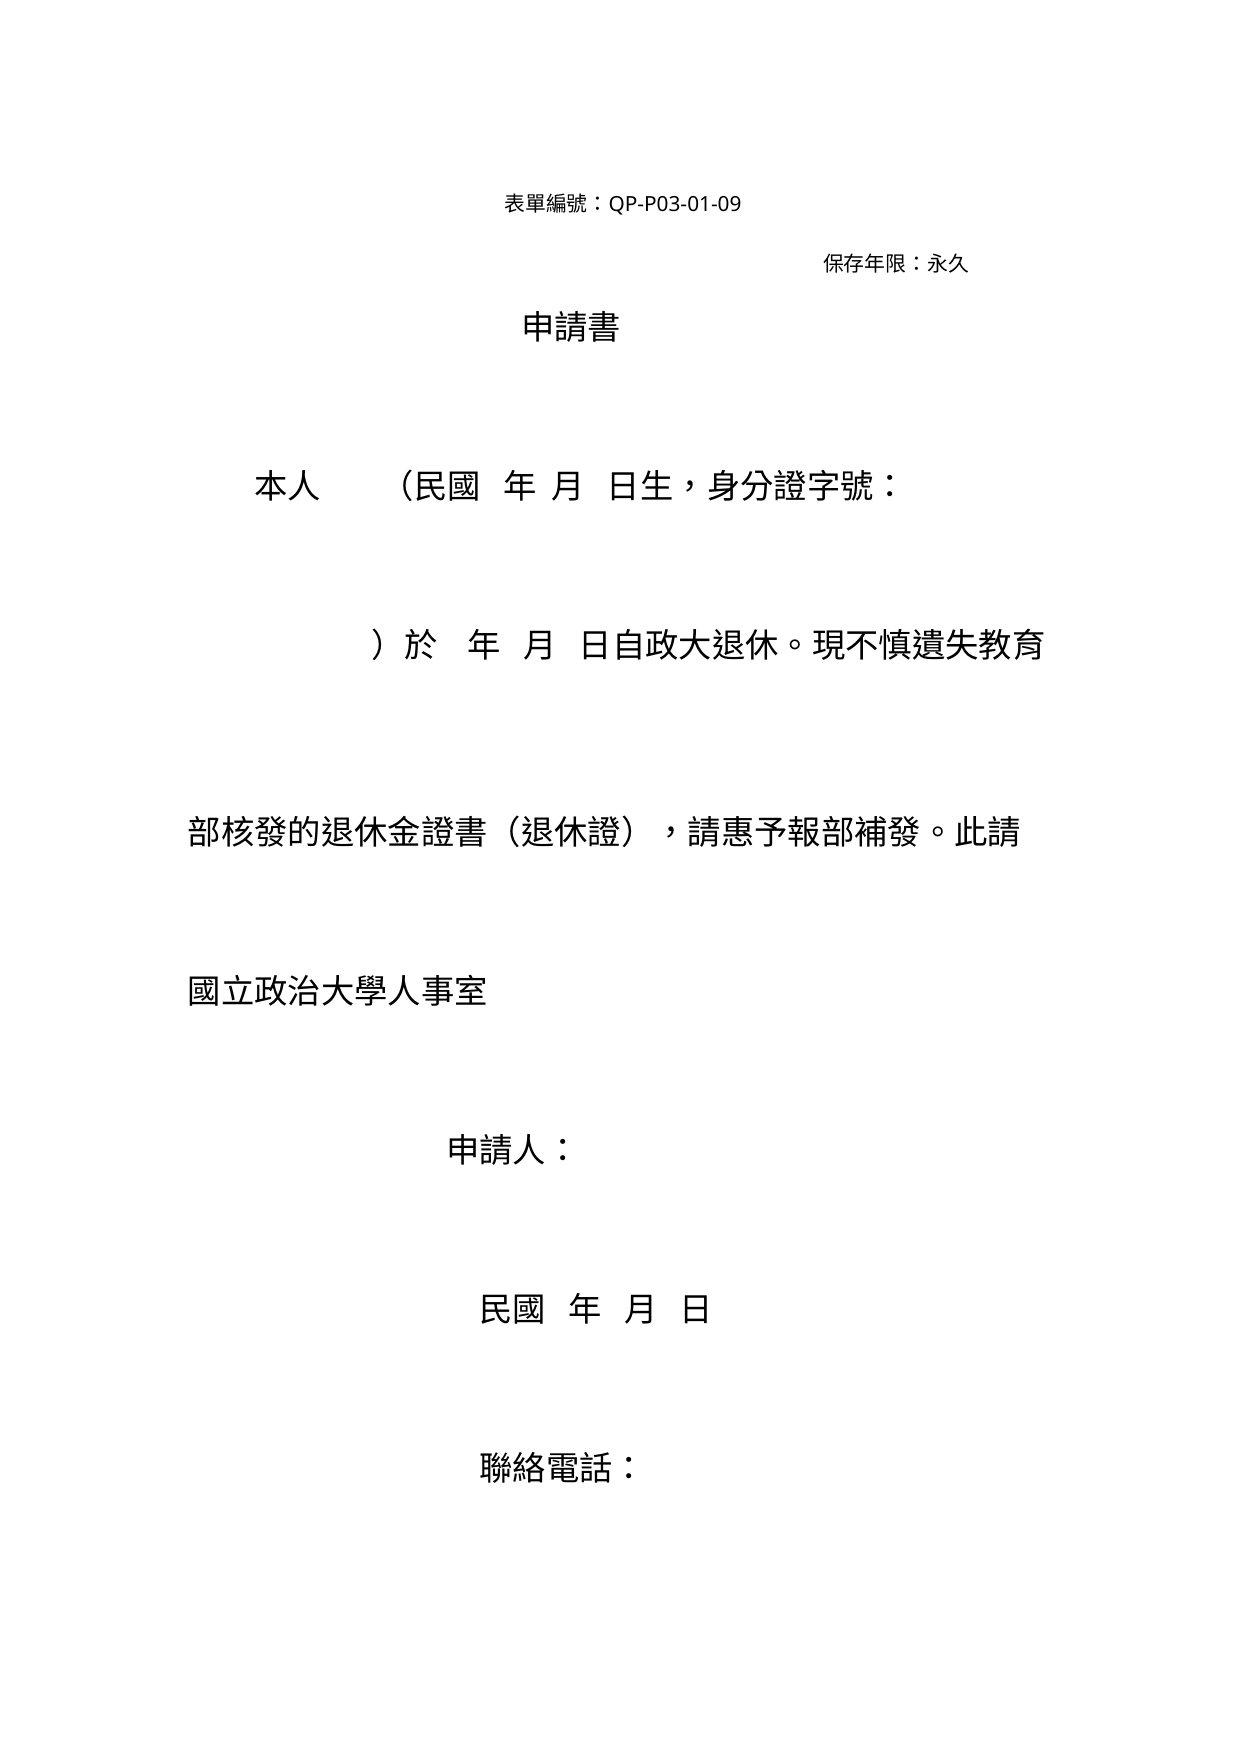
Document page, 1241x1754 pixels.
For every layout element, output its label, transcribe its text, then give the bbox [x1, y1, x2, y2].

text 國立政治大學人事室 [187, 948, 1053, 1010]
text 申請人： [187, 1107, 1053, 1169]
text 聯絡電話： [187, 1424, 1053, 1487]
text 保存年限：永久 [187, 221, 1053, 283]
text 表單編號：QP-P03-01-09 [187, 158, 1053, 221]
text 本人 （民國 年 月 日生，身分證字號： [187, 442, 1053, 505]
text ）於 年 月 日自政大退休。現不慎遺失教育部核發的退休金證書（退休證），請惠予報部補發。此請 [187, 601, 1053, 851]
text 申請書 [187, 283, 1053, 346]
text 民國 年 月 日 [187, 1266, 1053, 1328]
